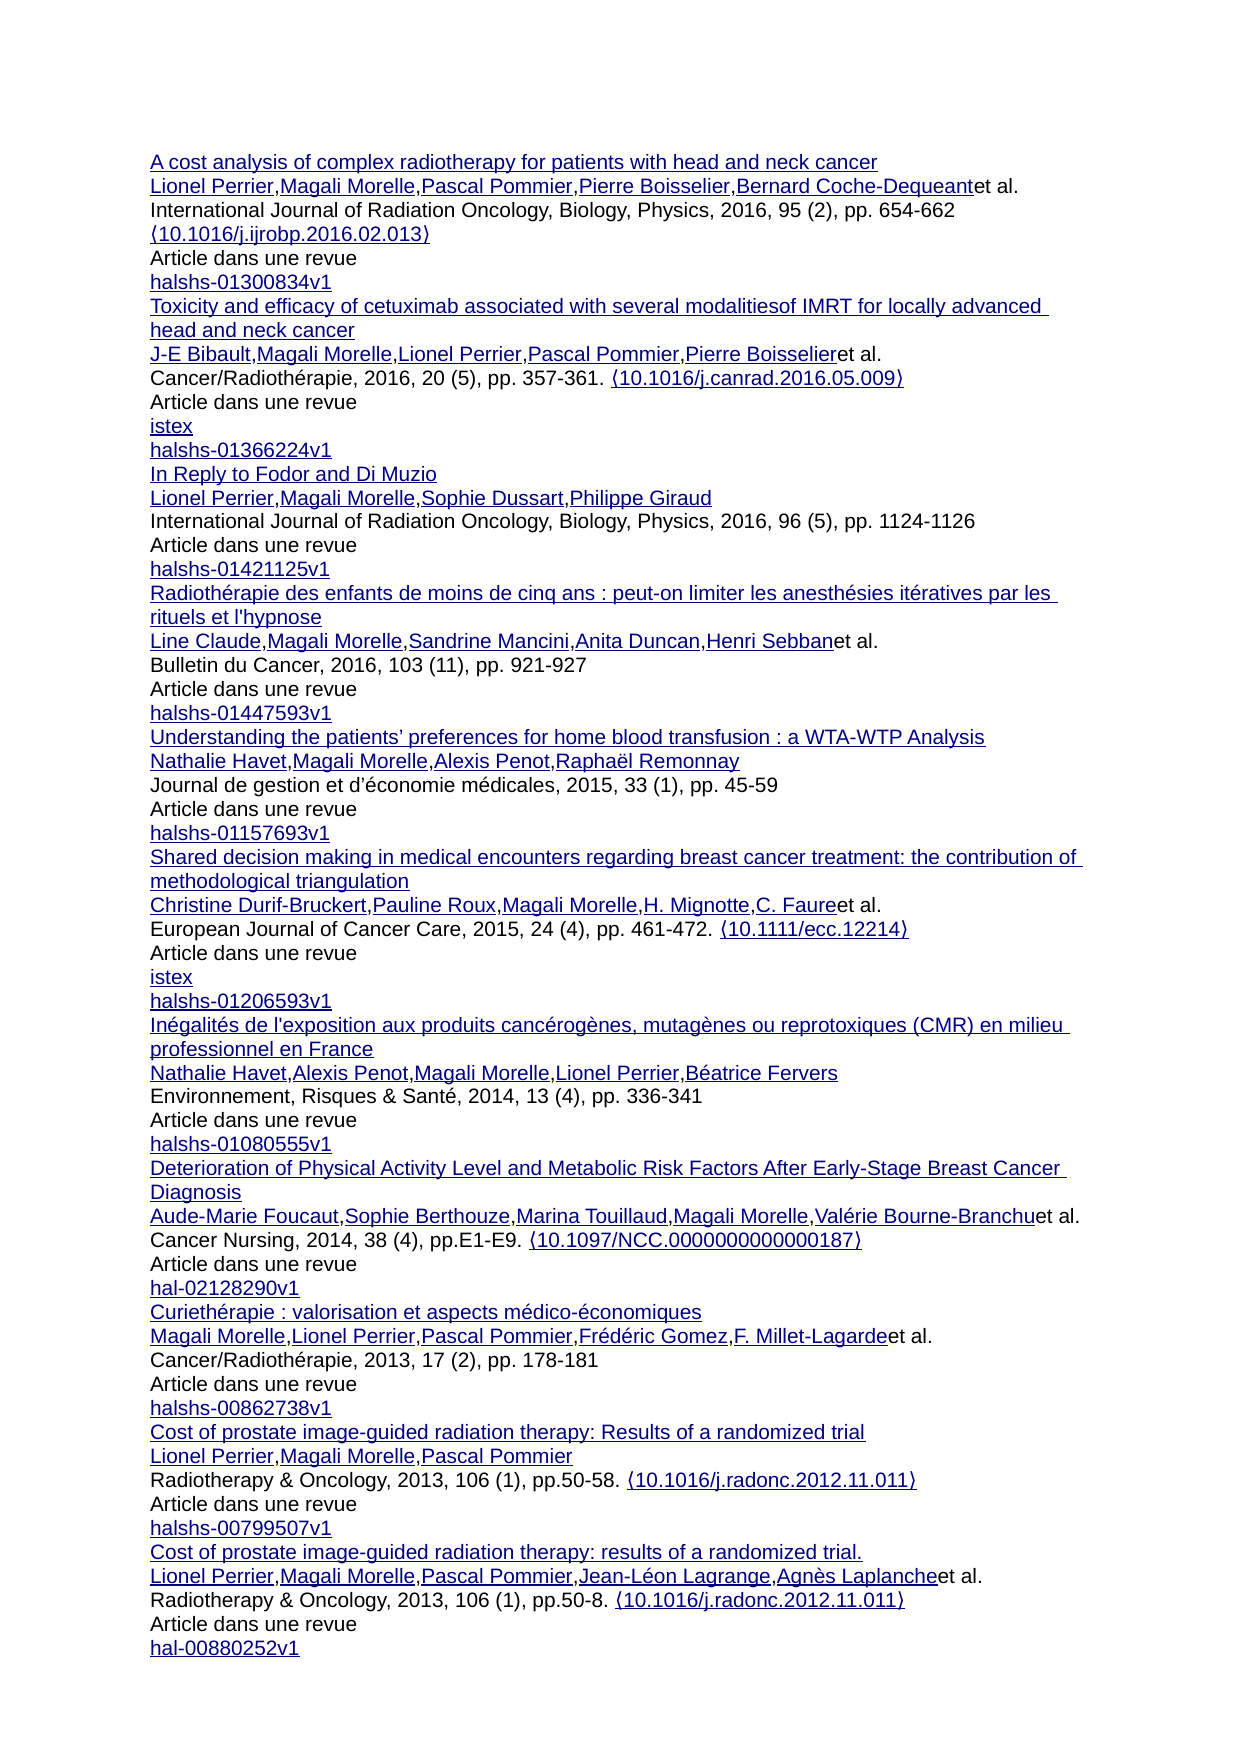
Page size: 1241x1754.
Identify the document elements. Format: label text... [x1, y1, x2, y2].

table_cell Curiethérapie : valorisation et aspects médico-économiques Magali Morelle,Lionel Perrier,Pascal Pommier,Frédéric Gomez,F. Millet-Lagardeet al. Cancer/Radiothérapie, 2013, 17 (2), pp. 178-181 Article dans une revue halshs-00862738v1 [150, 1300, 1090, 1420]
table_cell Cost of prostate image-guided radiation therapy: Results of a randomized trial Lionel Perrier,Magali Morelle,Pascal Pommier Radiotherapy & Oncology, 2013, 106 (1), pp.50-58. ⟨10.1016/j.radonc.2012.11.011⟩ Article dans une revue halshs-00799507v1 [150, 1420, 1090, 1539]
table_cell Toxicity and efficacy of cetuximab associated with several modalitiesof IMRT for locally advanced head and neck cancer J-E Bibault,Magali Morelle,Lionel Perrier,Pascal Pommier,Pierre Boisselieret al. Cancer/Radiothérapie, 2016, 20 (5), pp. 357-361. ⟨10.1016/j.canrad.2016.05.009⟩ Article dans une revue istex halshs-01366224v1 [150, 294, 1090, 461]
table_cell Inégalités de l'exposition aux produits cancérogènes, mutagènes ou reprotoxiques (CMR) en milieu professionnel en France Nathalie Havet,Alexis Penot,Magali Morelle,Lionel Perrier,Béatrice Fervers Environnement, Risques & Santé, 2014, 13 (4), pp. 336-341 Article dans une revue halshs-01080555v1 [150, 1013, 1090, 1156]
table_cell A cost analysis of complex radiotherapy for patients with head and neck cancer Lionel Perrier,Magali Morelle,Pascal Pommier,Pierre Boisselier,Bernard Coche-Dequeantet al. International Journal of Radiation Oncology, Biology, Physics, 2016, 95 (2), pp. 654-662 ⟨10.1016/j.ijrobp.2016.02.013⟩ Article dans une revue halshs-01300834v1 [150, 150, 1090, 294]
table_cell In Reply to Fodor and Di Muzio Lionel Perrier,Magali Morelle,Sophie Dussart,Philippe Giraud International Journal of Radiation Oncology, Biology, Physics, 2016, 96 (5), pp. 1124-1126 Article dans une revue halshs-01421125v1 [150, 461, 1090, 581]
table_cell Deterioration of Physical Activity Level and Metabolic Risk Factors After Early-Stage Breast Cancer Diagnosis Aude-Marie Foucaut,Sophie Berthouze,Marina Touillaud,Magali Morelle,Valérie Bourne-Branchuet al. Cancer Nursing, 2014, 38 (4), pp.E1-E9. ⟨10.1097/NCC.0000000000000187⟩ Article dans une revue hal-02128290v1 [150, 1156, 1090, 1300]
table_cell Shared decision making in medical encounters regarding breast cancer treatment: the contribution of methodological triangulation Christine Durif-Bruckert,Pauline Roux,Magali Morelle,H. Mignotte,C. Faureet al. European Journal of Cancer Care, 2015, 24 (4), pp. 461-472. ⟨10.1111/ecc.12214⟩ Article dans une revue istex halshs-01206593v1 [150, 845, 1090, 1012]
table_cell Radiothérapie des enfants de moins de cinq ans : peut-on limiter les anesthésies itératives par les rituels et l'hypnose Line Claude,Magali Morelle,Sandrine Mancini,Anita Duncan,Henri Sebbanet al. Bulletin du Cancer, 2016, 103 (11), pp. 921-927 Article dans une revue halshs-01447593v1 [150, 581, 1090, 725]
table_cell Understanding the patients’ preferences for home blood transfusion : a WTA-WTP Analysis Nathalie Havet,Magali Morelle,Alexis Penot,Raphaël Remonnay Journal de gestion et d’économie médicales, 2015, 33 (1), pp. 45-59 Article dans une revue halshs-01157693v1 [150, 725, 1090, 845]
table_cell Cost of prostate image-guided radiation therapy: results of a randomized trial. Lionel Perrier,Magali Morelle,Pascal Pommier,Jean-Léon Lagrange,Agnès Laplancheet al. Radiotherapy & Oncology, 2013, 106 (1), pp.50-8. ⟨10.1016/j.radonc.2012.11.011⟩ Article dans une revue hal-00880252v1 [150, 1540, 1090, 1659]
